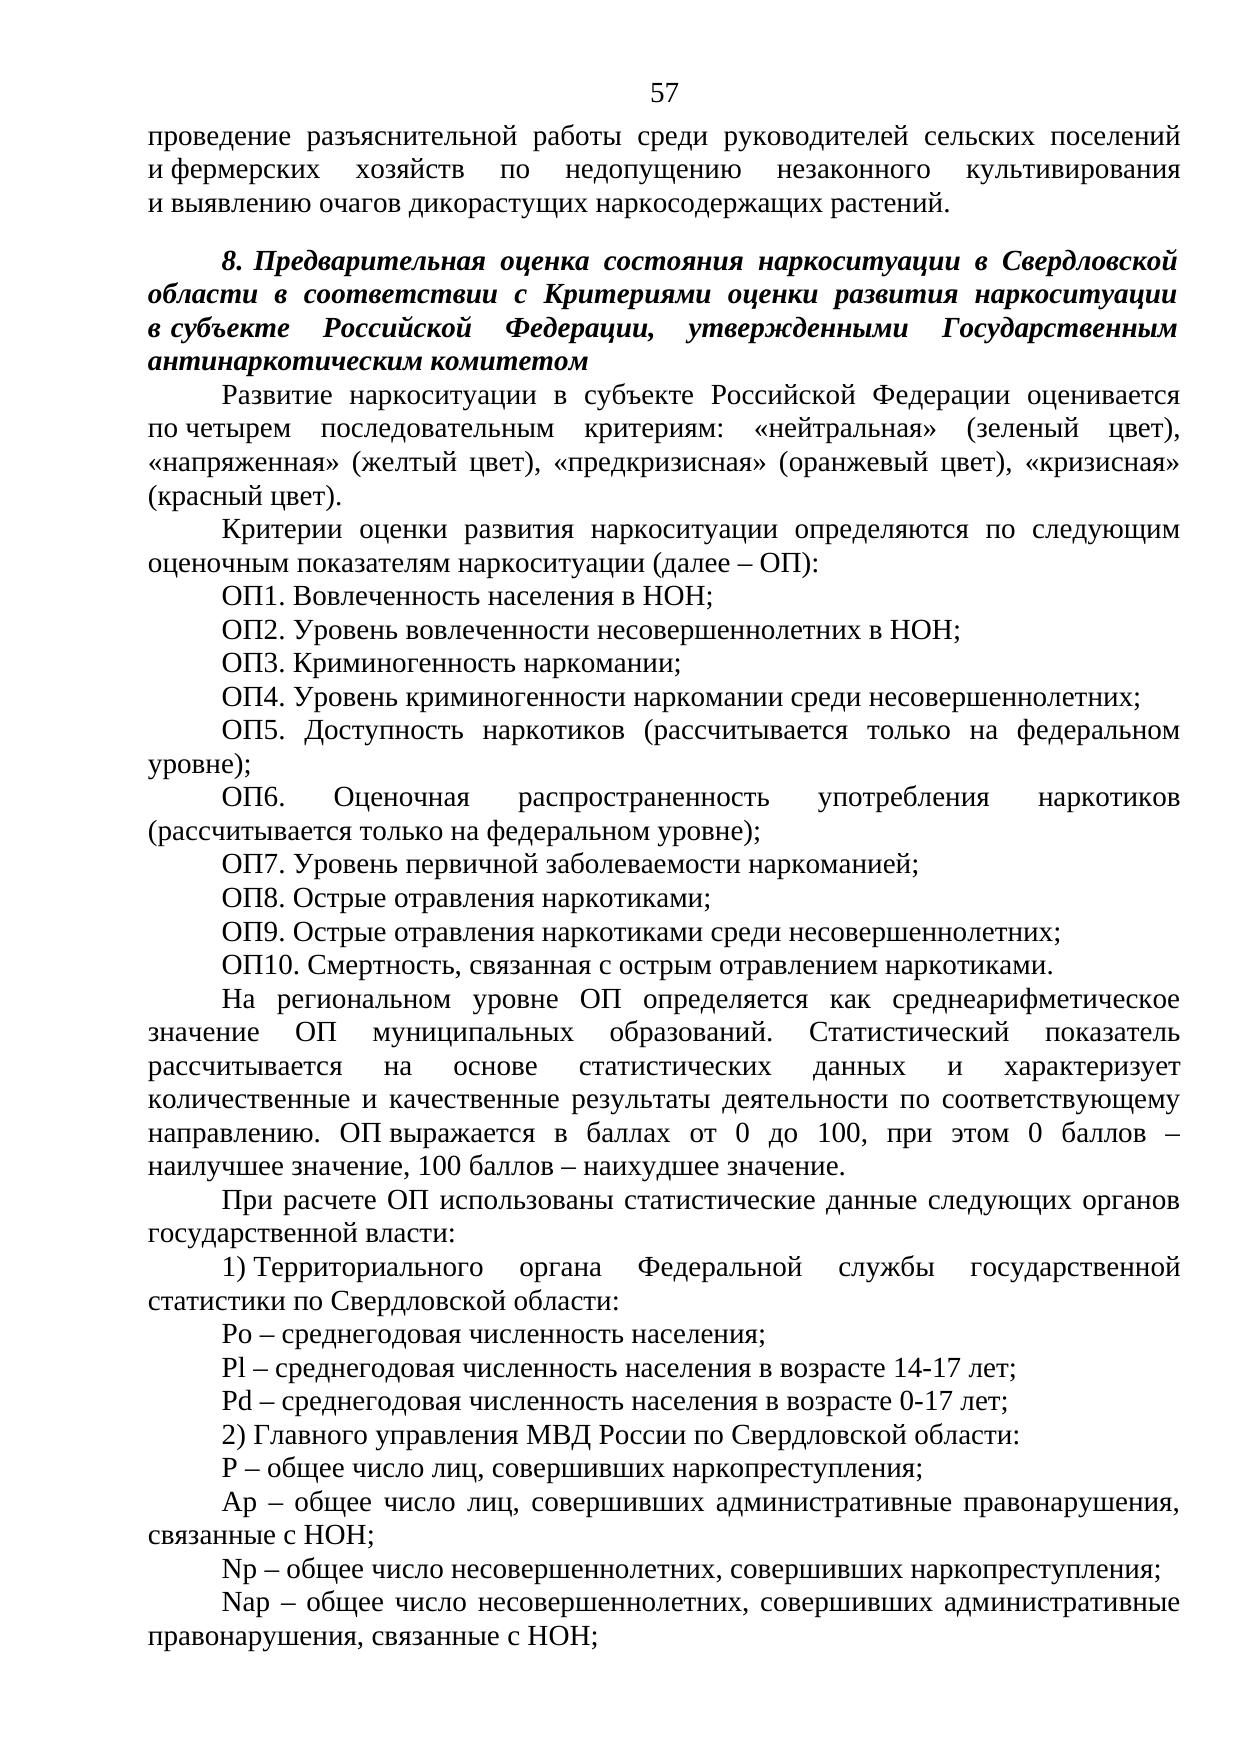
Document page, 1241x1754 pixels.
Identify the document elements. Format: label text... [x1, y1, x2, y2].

text Ap – общее число лиц, совершивших административные правонарушения, связанные с НОН; [148, 1484, 1181, 1551]
text Nap – общее число несовершеннолетних, совершивших административные правонарушения, связанные с НОН; [148, 1584, 1181, 1652]
text ОП6. Оценочная распространенность употребления наркотиков (рассчитывается только на федеральном уровне); [148, 779, 1181, 847]
text 1) Территориального органа Федеральной службы государственной статистики по Свердловской области: [148, 1249, 1181, 1316]
text Pd – среднегодовая численность населения в возрасте 0-17 лет; [148, 1383, 1181, 1417]
text ОП8. Острые отравления наркотиками; [148, 880, 1181, 914]
text P – общее число лиц, совершивших наркопреступления; [148, 1450, 1181, 1484]
text Np – общее число несовершеннолетних, совершивших наркопреступления; [148, 1551, 1181, 1584]
text ОП4. Уровень криминогенности наркомании среди несовершеннолетних; [148, 679, 1181, 712]
text На региональном уровне ОП определяется как среднеарифметическое значение ОП муниципальных образований. Статистический показатель рассчитывается на основе статистических данных и характеризует количественные и качественные результаты деятельности по соответствующему направлению. ОП выражается в баллах от 0 до 100, при этом 0 баллов – наилучшее значение, 100 баллов – наихудшее значение. [148, 981, 1181, 1182]
text проведение разъяснительной работы среди руководителей сельских поселений и фермерских хозяйств по недопущению незаконного культивирования и выявлению очагов дикорастущих наркосодержащих растений. [148, 118, 1181, 219]
text Pl – среднегодовая численность населения в возрасте 14-17 лет; [148, 1350, 1181, 1383]
text 8. Предварительная оценка состояния наркоситуации в Свердловской области в соответствии с Критериями оценки развития наркоситуации в субъекте Российской Федерации, утвержденными Государственным антинаркотическим комитетом [148, 243, 1181, 377]
text Развитие наркоситуации в субъекте Российской Федерации оценивается по четырем последовательным критериям: «нейтральная» (зеленый цвет), «напряженная» (желтый цвет), «предкризисная» (оранжевый цвет), «кризисная» (красный цвет). [148, 377, 1181, 511]
text 2) Главного управления МВД России по Свердловской области: [148, 1417, 1181, 1450]
text ОП10. Смертность, связанная с острым отравлением наркотиками. [148, 947, 1181, 981]
text ОП7. Уровень первичной заболеваемости наркоманией; [148, 847, 1181, 880]
text ОП3. Криминогенность наркомании; [148, 645, 1181, 679]
text Критерии оценки развития наркоситуации определяются по следующим оценочным показателям наркоситуации (далее – ОП): [148, 511, 1181, 578]
text Po – среднегодовая численность населения; [148, 1316, 1181, 1350]
text ОП5. Доступность наркотиков (рассчитывается только на федеральном уровне); [148, 712, 1181, 779]
text ОП1. Вовлеченность населения в НОН; [148, 578, 1181, 612]
text ОП9. Острые отравления наркотиками среди несовершеннолетних; [148, 914, 1181, 947]
text При расчете ОП использованы статистические данные следующих органов государственной власти: [148, 1182, 1181, 1249]
text ОП2. Уровень вовлеченности несовершеннолетних в НОН; [148, 612, 1181, 645]
